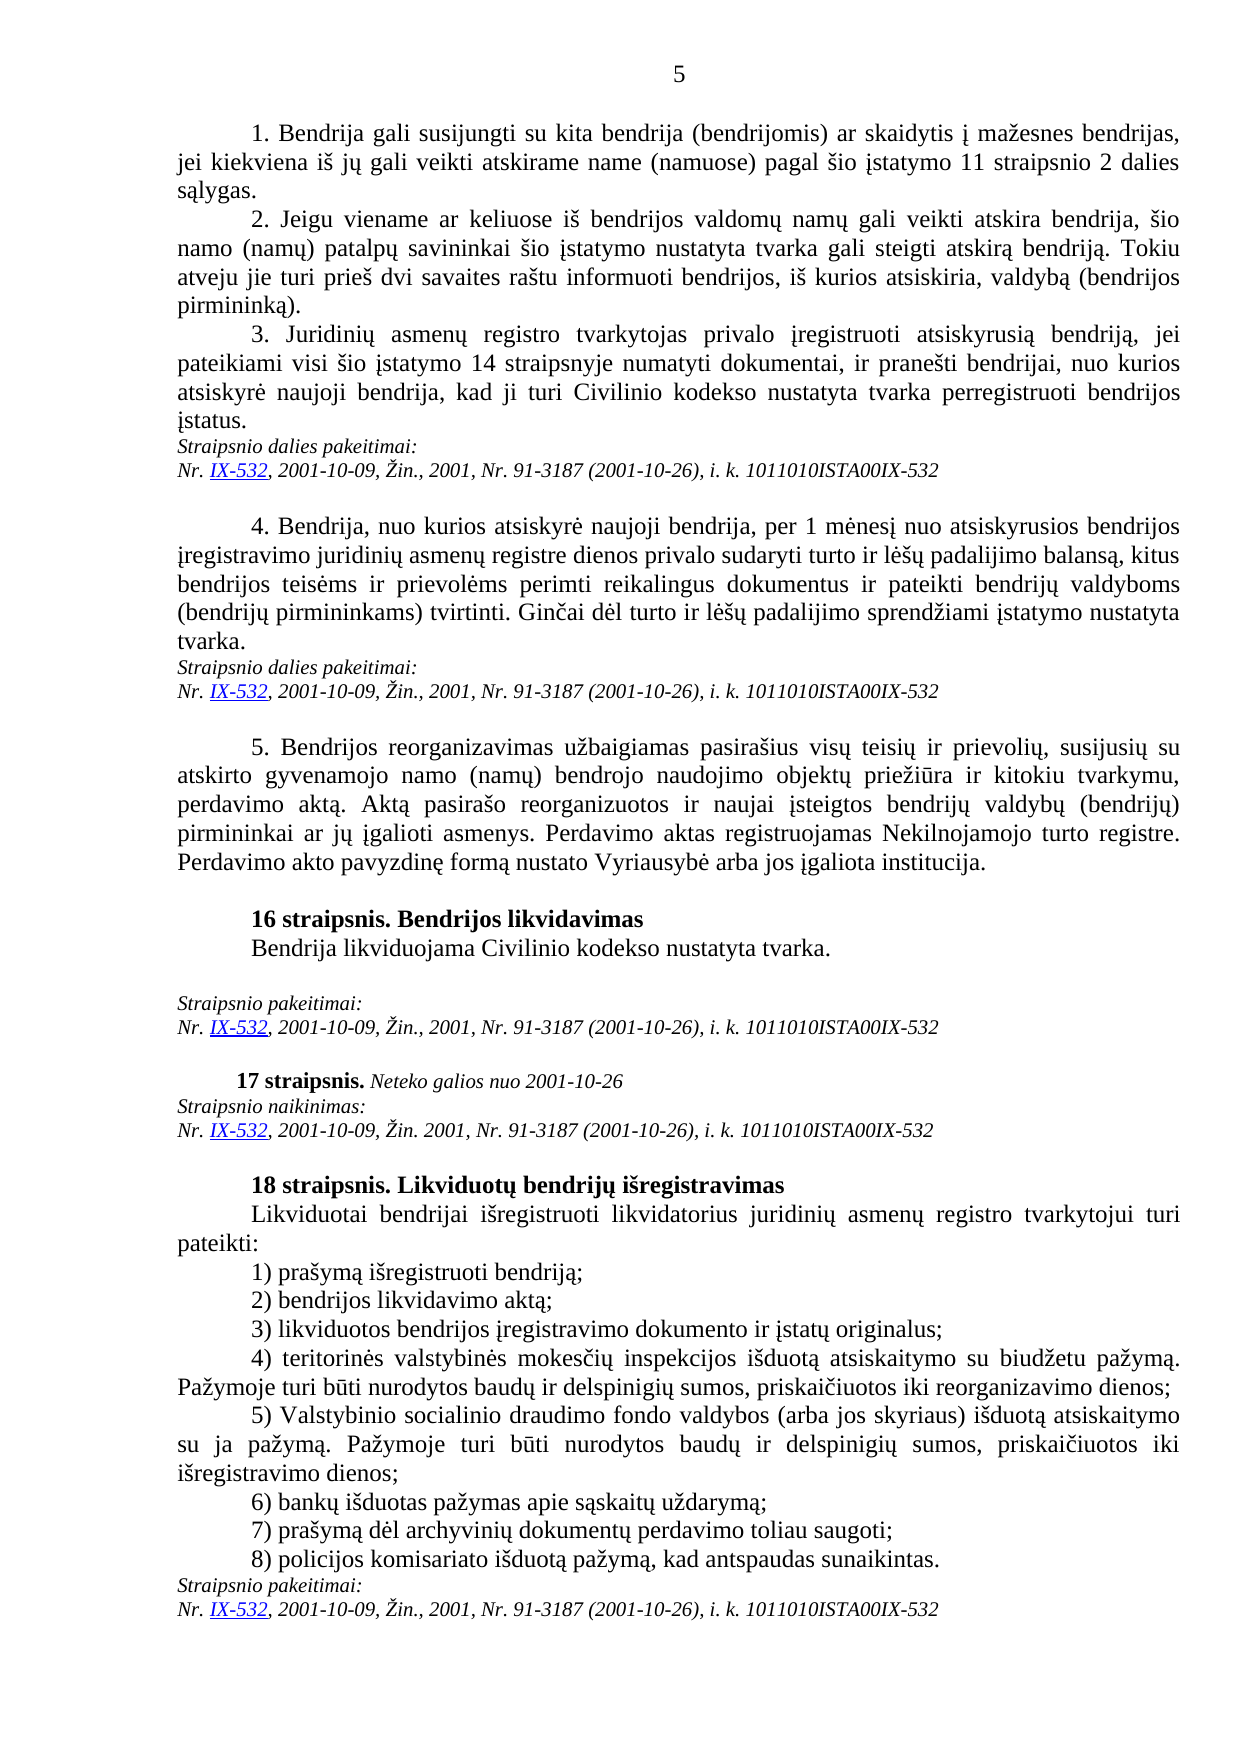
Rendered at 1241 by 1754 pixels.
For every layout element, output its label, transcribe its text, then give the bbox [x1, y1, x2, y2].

text 3) likviduotos bendrijos įregistravimo dokumento ir įstatų originalus; [177, 1314, 1181, 1343]
text Likviduotai bendrijai išregistruoti likvidatorius juridinių asmenų registro tvarkytojui turi pateikti: [177, 1199, 1181, 1257]
text 2) bendrijos likvidavimo aktą; [177, 1286, 1181, 1314]
text Bendrija likviduojama Civilinio kodekso nustatyta tvarka. [177, 933, 1181, 962]
text Straipsnio naikinimas: [177, 1094, 1181, 1118]
text 6) bankų išduotas pažymas apie sąskaitų uždarymą; [177, 1487, 1181, 1516]
text 5. Bendrijos reorganizavimas užbaigiamas pasirašius visų teisių ir prievolių, susijusių su atskirto gyvenamojo namo (namų) bendrojo naudojimo objektų priežiūra ir kitokiu tvarkymu, perdavimo aktą. Aktą pasirašo reorganizuotos ir naujai įsteigtos bendrijų valdybų (bendrijų) pirmininkai ar jų įgalioti asmenys. Perdavimo aktas registruojamas Nekilnojamojo turto registre. Perdavimo akto pavyzdinę formą nustato Vyriausybė arba jos įgaliota institucija. [177, 732, 1181, 876]
text 7) prašymą dėl archyvinių dokumentų perdavimo toliau saugoti; [177, 1516, 1181, 1544]
text 4. Bendrija, nuo kurios atsiskyrė naujoji bendrija, per 1 mėnesį nuo atsiskyrusios bendrijos įregistravimo juridinių asmenų registre dienos privalo sudaryti turto ir lėšų padalijimo balansą, kitus bendrijos teisėms ir prievolėms perimti reikalingus dokumentus ir pateikti bendrijų valdyboms (bendrijų pirmininkams) tvirtinti. Ginčai dėl turto ir lėšų padalijimo sprendžiami įstatymo nustatyta tvarka. [177, 511, 1181, 655]
text 3. Juridinių asmenų registro tvarkytojas privalo įregistruoti atsiskyrusią bendriją, jei pateikiami visi šio įstatymo 14 straipsnyje numatyti dokumentai, ir pranešti bendrijai, nuo kurios atsiskyrė naujoji bendrija, kad ji turi Civilinio kodekso nustatyta tvarka perregistruoti bendrijos įstatus. [177, 319, 1181, 434]
text Straipsnio pakeitimai: [177, 991, 1181, 1014]
text 5) Valstybinio socialinio draudimo fondo valdybos (arba jos skyriaus) išduotą atsiskaitymo su ja pažymą. Pažymoje turi būti nurodytos baudų ir delspinigių sumos, priskaičiuotos iki išregistravimo dienos; [177, 1401, 1181, 1487]
text 1) prašymą išregistruoti bendriją; [177, 1257, 1181, 1286]
text 2. Jeigu viename ar keliuose iš bendrijos valdomų namų gali veikti atskira bendrija, šio namo (namų) patalpų savininkai šio įstatymo nustatyta tvarka gali steigti atskirą bendriją. Tokiu atveju jie turi prieš dvi savaites raštu informuoti bendrijos, iš kurios atsiskiria, valdybą (bendrijos pirmininką). [177, 204, 1181, 319]
text Straipsnio dalies pakeitimai: [177, 434, 1181, 458]
text 17 straipsnis. Neteko galios nuo 2001-10-26 [177, 1067, 1181, 1094]
text Nr. IX-532, 2001-10-09, Žin., 2001, Nr. 91-3187 (2001-10-26), i. k. 1011010ISTA00IX-532 [177, 679, 1181, 703]
text 4) teritorinės valstybinės mokesčių inspekcijos išduotą atsiskaitymo su biudžetu pažymą. Pažymoje turi būti nurodytos baudų ir delspinigių sumos, priskaičiuotos iki reorganizavimo dienos; [177, 1343, 1181, 1401]
text Nr. IX-532, 2001-10-09, Žin., 2001, Nr. 91-3187 (2001-10-26), i. k. 1011010ISTA00IX-532 [177, 1014, 1181, 1039]
text Nr. IX-532, 2001-10-09, Žin., 2001, Nr. 91-3187 (2001-10-26), i. k. 1011010ISTA00IX-532 [177, 458, 1181, 482]
text Nr. IX-532, 2001-10-09, Žin. 2001, Nr. 91-3187 (2001-10-26), i. k. 1011010ISTA00IX-532 [177, 1118, 1181, 1142]
text 16 straipsnis. Bendrijos likvidavimas [177, 904, 1181, 933]
text 8) policijos komisariato išduotą pažymą, kad antspaudas sunaikintas. [177, 1544, 1181, 1573]
text Straipsnio pakeitimai: [177, 1573, 1181, 1597]
text 1. Bendrija gali susijungti su kita bendrija (bendrijomis) ar skaidytis į mažesnes bendrijas, jei kiekviena iš jų gali veikti atskirame name (namuose) pagal šio įstatymo 11 straipsnio 2 dalies sąlygas. [177, 118, 1181, 204]
text 18 straipsnis. Likviduotų bendrijų išregistravimas [177, 1171, 1181, 1199]
text Nr. IX-532, 2001-10-09, Žin., 2001, Nr. 91-3187 (2001-10-26), i. k. 1011010ISTA00IX-532 [177, 1597, 1181, 1621]
text Straipsnio dalies pakeitimai: [177, 655, 1181, 679]
